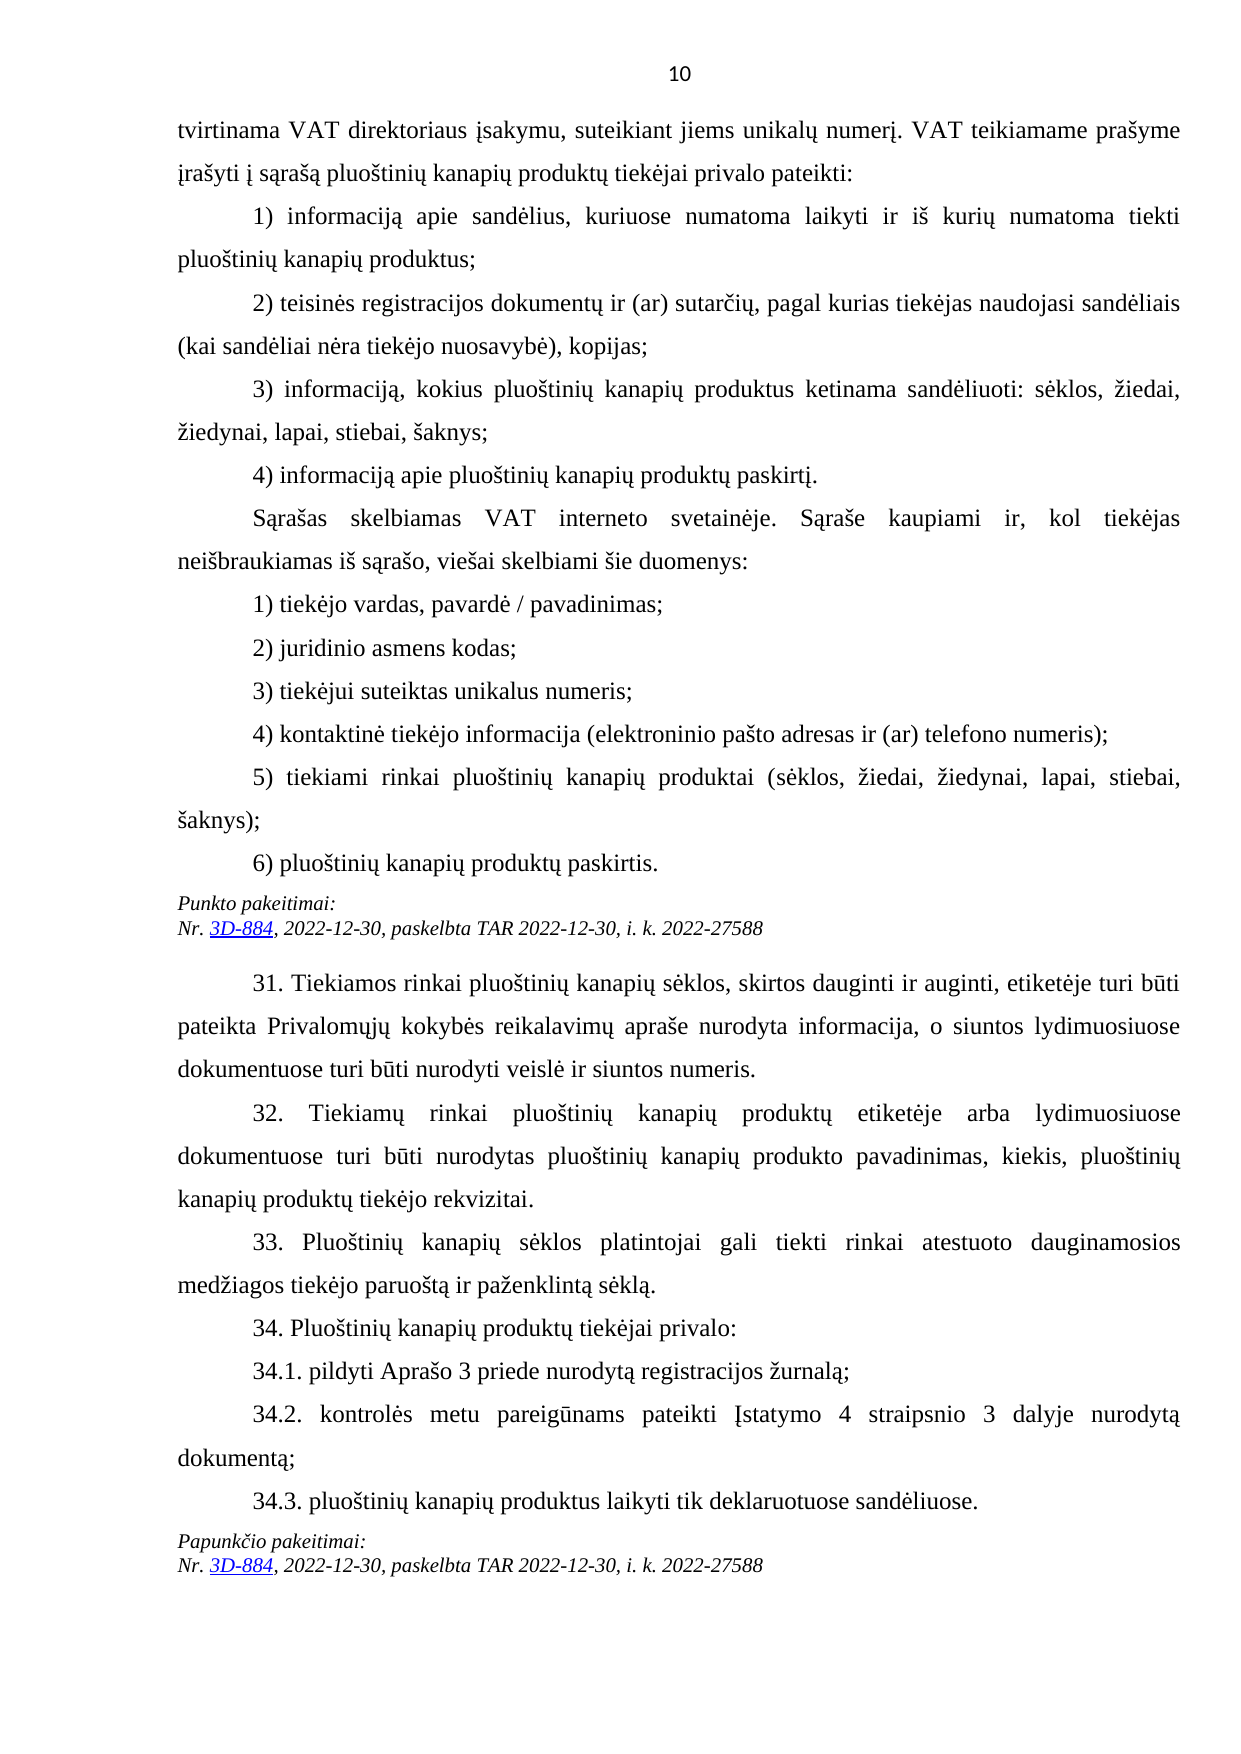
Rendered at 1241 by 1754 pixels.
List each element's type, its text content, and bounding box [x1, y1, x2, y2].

text 1) informaciją apie sandėlius, kuriuose numatoma laikyti ir iš kurių numatoma tiekti pluoštinių kanapių produktus; [177, 201, 1181, 273]
text 1) tiekėjo vardas, pavardė / pavadinimas; [177, 589, 1181, 618]
text 2) juridinio asmens kodas; [177, 633, 1181, 661]
text 34. Pluoštinių kanapių produktų tiekėjai privalo: [177, 1313, 1181, 1342]
text 32. Tiekiamų rinkai pluoštinių kanapių produktų etiketėje arba lydimuosiuose dokumentuose turi būti nurodytas pluoštinių kanapių produkto pavadinimas, kiekis, pluoštinių kanapių produktų tiekėjo rekvizitai. [177, 1098, 1181, 1213]
text Nr. 3D-884, 2022-12-30, paskelbta TAR 2022-12-30, i. k. 2022-27588 [177, 915, 1181, 939]
text 6) pluoštinių kanapių produktų paskirtis. [177, 848, 1181, 877]
text 34.3. pluoštinių kanapių produktus laikyti tik deklaruotuose sandėliuose. [177, 1486, 1181, 1514]
text 31. Tiekiamos rinkai pluoštinių kanapių sėklos, skirtos dauginti ir auginti, etiketėje turi būti pateikta Privalomųjų kokybės reikalavimų apraše nurodyta informacija, o siuntos lydimuosiuose dokumentuose turi būti nurodyti veislė ir siuntos numeris. [177, 968, 1181, 1083]
text 4) informaciją apie pluoštinių kanapių produktų paskirtį. [177, 460, 1181, 489]
text 2) teisinės registracijos dokumentų ir (ar) sutarčių, pagal kurias tiekėjas naudojasi sandėliais (kai sandėliai nėra tiekėjo nuosavybė), kopijas; [177, 288, 1181, 359]
text Punkto pakeitimai: [177, 891, 1181, 915]
text 4) kontaktinė tiekėjo informacija (elektroninio pašto adresas ir (ar) telefono numeris); [177, 719, 1181, 748]
text Nr. 3D-884, 2022-12-30, paskelbta TAR 2022-12-30, i. k. 2022-27588 [177, 1553, 1181, 1577]
text Papunkčio pakeitimai: [177, 1529, 1181, 1553]
text 5) tiekiami rinkai pluoštinių kanapių produktai (sėklos, žiedai, žiedynai, lapai, stiebai, šaknys); [177, 762, 1181, 834]
text 3) informaciją, kokius pluoštinių kanapių produktus ketinama sandėliuoti: sėklos, žiedai, žiedynai, lapai, stiebai, šaknys; [177, 374, 1181, 446]
text 34.1. pildyti Aprašo 3 priede nurodytą registracijos žurnalą; [177, 1356, 1181, 1385]
text 33. Pluoštinių kanapių sėklos platintojai gali tiekti rinkai atestuoto dauginamosios medžiagos tiekėjo paruoštą ir paženklintą sėklą. [177, 1227, 1181, 1299]
text Sąrašas skelbiamas VAT interneto svetainėje. Sąraše kaupiami ir, kol tiekėjas neišbraukiamas iš sąrašo, viešai skelbiami šie duomenys: [177, 503, 1181, 575]
text tvirtinama VAT direktoriaus įsakymu, suteikiant jiems unikalų numerį. VAT teikiamame prašyme įrašyti į sąrašą pluoštinių kanapių produktų tiekėjai privalo pateikti: [177, 115, 1181, 187]
text 3) tiekėjui suteiktas unikalus numeris; [177, 676, 1181, 704]
text 34.2. kontrolės metu pareigūnams pateikti Įstatymo 4 straipsnio 3 dalyje nurodytą dokumentą; [177, 1399, 1181, 1471]
